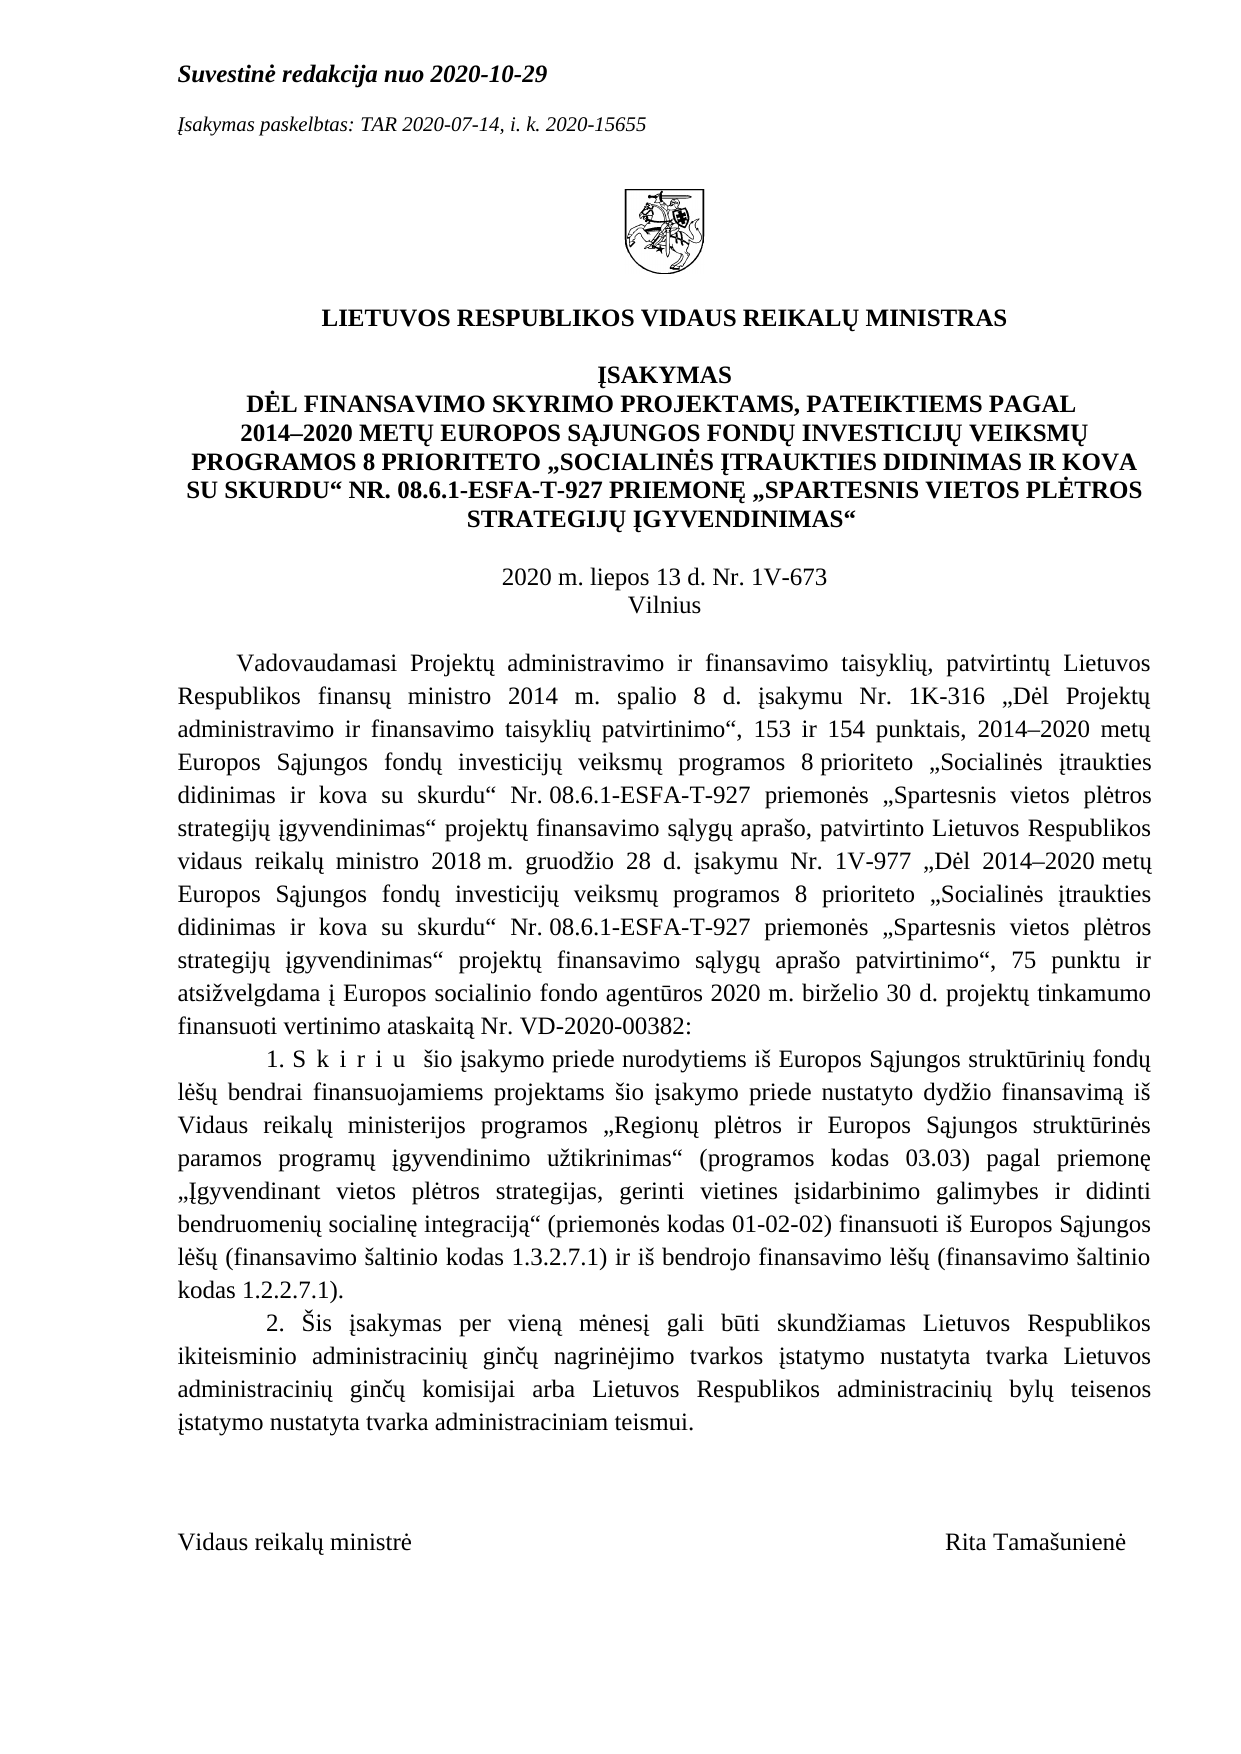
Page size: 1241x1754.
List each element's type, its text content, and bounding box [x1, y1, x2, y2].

text ĮSAKYMAS [177, 360, 1152, 389]
text 2020 m. liepos 13 d. Nr. 1V-673 [177, 562, 1152, 590]
text 1. Skiriu šio įsakymo priede nurodytiems iš Europos Sąjungos struktūrinių fondų lėšų bendrai finansuojamiems projektams šio įsakymo priede nustatyto dydžio finansavimą iš Vidaus reikalų ministerijos programos „Regionų plėtros ir Europos Sąjungos struktūrinės paramos programų įgyvendinimo užtikrinimas“ (programos kodas 03.03) pagal priemonę „Įgyvendinant vietos plėtros strategijas, gerinti vietines įsidarbinimo galimybes ir didinti bendruomenių socialinę integraciją“ (priemonės kodas 01-02-02) finansuoti iš Europos Sąjungos lėšų (finansavimo šaltinio kodas 1.3.2.7.1) ir iš bendrojo finansavimo lėšų (finansavimo šaltinio kodas 1.2.2.7.1). [177, 1044, 1152, 1304]
text Vadovaudamasi Projektų administravimo ir finansavimo taisyklių, patvirtintų Lietuvos Respublikos finansų ministro 2014 m. spalio 8 d. įsakymu Nr. 1K-316 „Dėl Projektų administravimo ir finansavimo taisyklių patvirtinimo“, 153 ir 154 punktais, 2014–2020 metų Europos Sąjungos fondų investicijų veiksmų programos 8 prioriteto „Socialinės įtraukties didinimas ir kova su skurdu“ Nr. 08.6.1-ESFA-T-927 priemonės „Spartesnis vietos plėtros strategijų įgyvendinimas“ projektų finansavimo sąlygų aprašo, patvirtinto Lietuvos Respublikos vidaus reikalų ministro 2018 m. gruodžio 28 d. įsakymu Nr. 1V-977 „Dėl 2014–2020 metų Europos Sąjungos fondų investicijų veiksmų programos 8 prioriteto „Socialinės įtraukties didinimas ir kova su skurdu“ Nr. 08.6.1-ESFA-T-927 priemonės „Spartesnis vietos plėtros strategijų įgyvendinimas“ projektų finansavimo sąlygų aprašo patvirtinimo“, 75 punktu ir atsižvelgdama į Europos socialinio fondo agentūros 2020 m. birželio 30 d. projektų tinkamumo finansuoti vertinimo ataskaitą Nr. VD-2020-00382: [177, 648, 1152, 1040]
text 2. Šis įsakymas per vieną mėnesį gali būti skundžiamas Lietuvos Respublikos ikiteisminio administracinių ginčų nagrinėjimo tvarkos įstatymo nustatyta tvarka Lietuvos administracinių ginčų komisijai arba Lietuvos Respublikos administracinių bylų teisenos įstatymo nustatyta tvarka administraciniam teismui. [177, 1308, 1152, 1436]
text Vidaus reikalų ministrė Rita Tamašunienė [177, 1527, 1152, 1555]
text Įsakymas paskelbtas: TAR 2020-07-14, i. k. 2020-15655 [177, 112, 1152, 136]
text DĖL FINANSAVIMO SKYRIMO PROJEKTAMS, PATEIKTIEMS PAGAL 2014–2020 METŲ EUROPOS SĄJUNGOS FONDŲ INVESTICIJŲ VEIKSMŲ PROGRAMOS 8 PRIORITETO „SOCIALINĖS ĮTRAUKTIES DIDINIMAS IR KOVA SU SKURDU“ NR. 08.6.1-ESFA-T-927 PRIEMONĘ „SPARTESNIS VIETOS PLĖTROS STRATEGIJŲ ĮGYVENDINIMAS“ [177, 389, 1152, 533]
text Vilnius [177, 590, 1152, 619]
text LIETUVOS RESPUBLIKOS VIDAUS REIKALŲ MINISTRAS [177, 303, 1152, 332]
text Suvestinė redakcija nuo 2020-10-29 [177, 59, 1152, 88]
